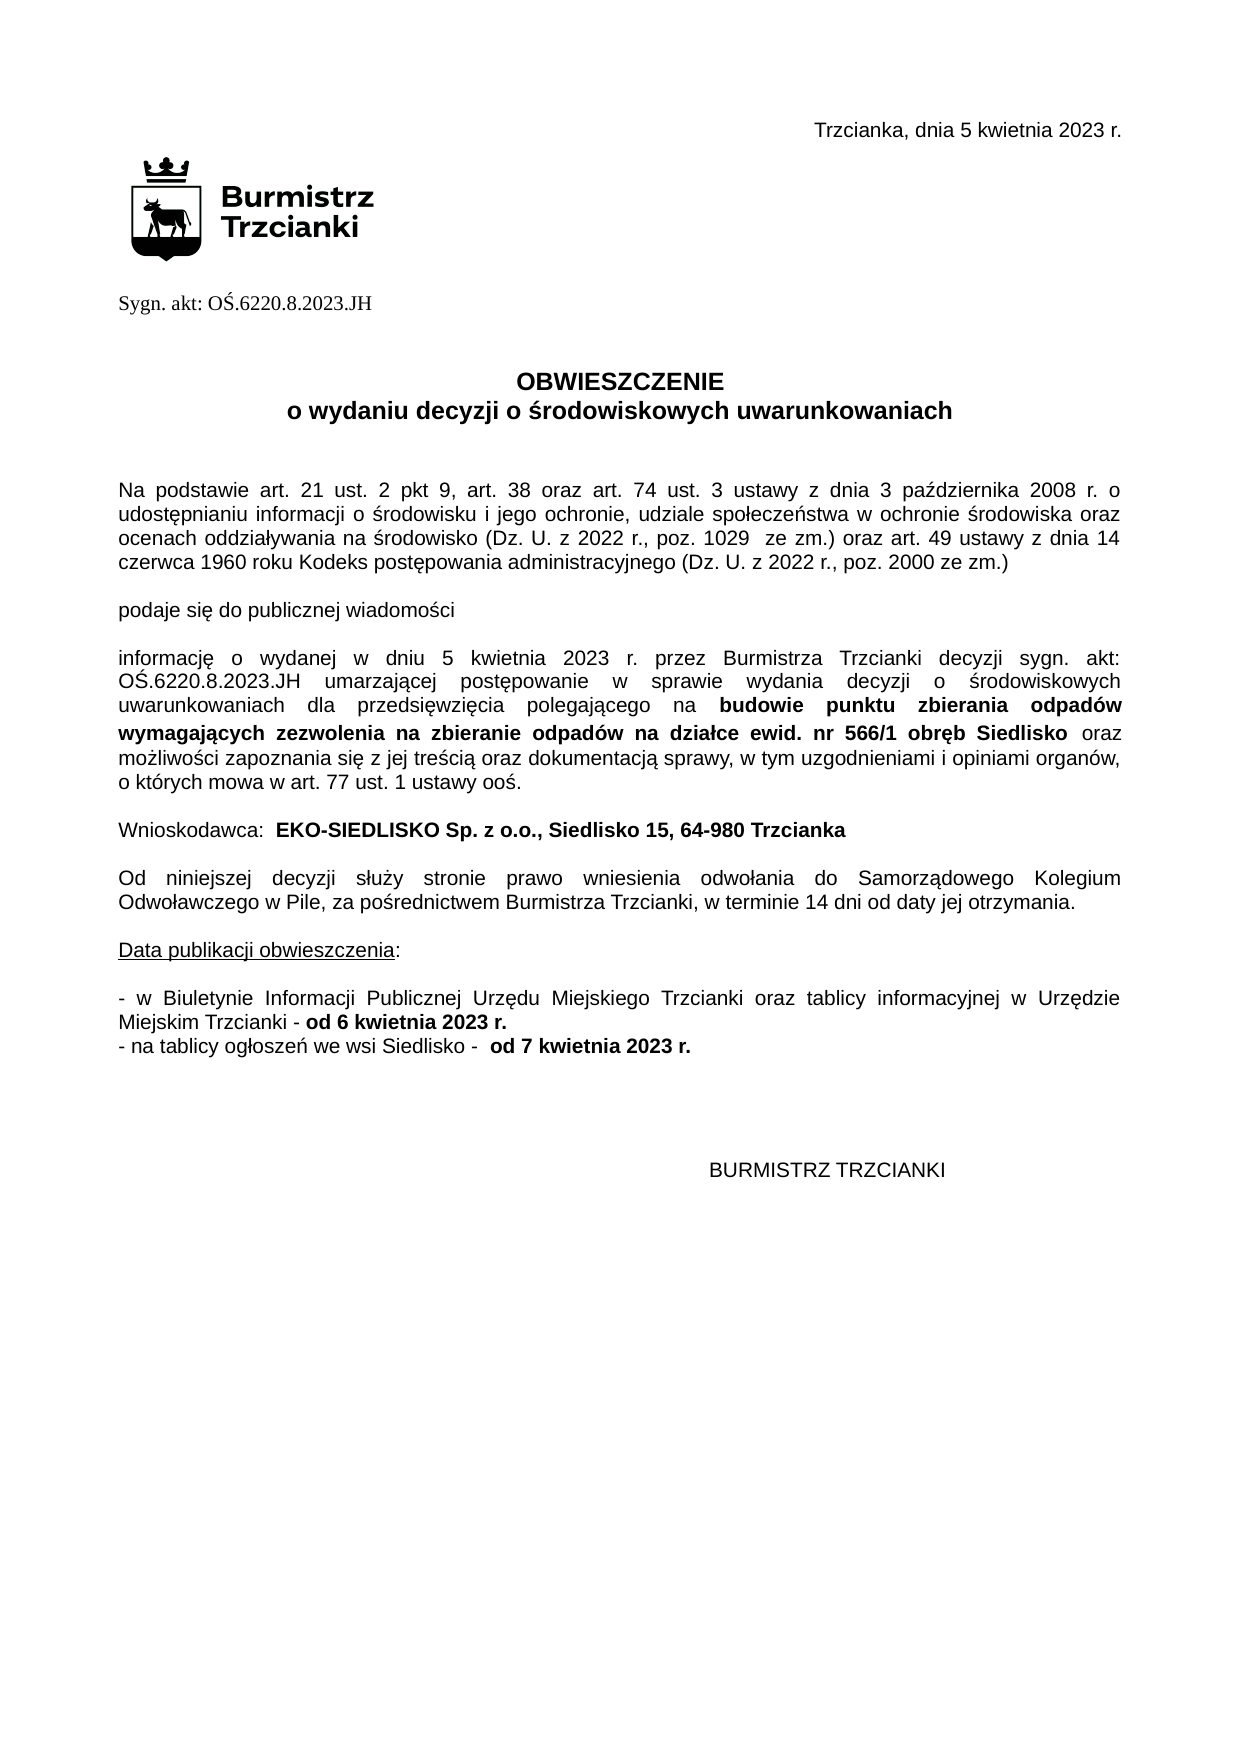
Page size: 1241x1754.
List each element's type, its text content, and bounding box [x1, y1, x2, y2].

text Sygn. akt: OŚ.6220.8.2023.JH [118, 291, 1122, 315]
text OBWIESZCZENIE [118, 367, 1122, 396]
text podaje się do publicznej wiadomości [118, 597, 1122, 621]
text BURMISTRZ TRZCIANKI [709, 1158, 1122, 1182]
text Data publikacji obwieszczenia: [118, 938, 1122, 962]
text Na podstawie art. 21 ust. 2 pkt 9, art. 38 oraz art. 74 ust. 3 ustawy z dnia 3 października 2008 r. o udostępnianiu informacji o środowisku i jego ochronie, udziale społeczeństwa w ochronie środowiska oraz ocenach oddziaływania na środowisko (Dz. U. z 2022 r., poz. 1029 ze zm.) oraz art. 49 ustawy z dnia 14 czerwca 1960 roku Kodeks postępowania administracyjnego (Dz. U. z 2022 r., poz. 2000 ze zm.) [118, 478, 1122, 573]
text Trzcianka, dnia 5 kwietnia 2023 r. [118, 118, 1122, 142]
text - w Biuletynie Informacji Publicznej Urzędu Miejskiego Trzcianki oraz tablicy informacyjnej w Urzędzie Miejskim Trzcianki - od 6 kwietnia 2023 r. [118, 986, 1122, 1033]
text o wydaniu decyzji o środowiskowych uwarunkowaniach [118, 396, 1122, 425]
text Wnioskodawca: EKO-SIEDLISKO Sp. z o.o., Siedlisko 15, 64-980 Trzcianka [118, 818, 1122, 842]
text Od niniejszej decyzji służy stronie prawo wniesienia odwołania do Samorządowego Kolegium Odwoławczego w Pile, za pośrednictwem Burmistrza Trzcianki, w terminie 14 dni od daty jej otrzymania. [118, 866, 1122, 914]
text informację o wydanej w dniu 5 kwietnia 2023 r. przez Burmistrza Trzcianki decyzji sygn. akt: OŚ.6220.8.2023.JH umarzającej postępowanie w sprawie wydania decyzji o środowiskowych uwarunkowaniach dla przedsięwzięcia polegającego na budowie punktu zbierania odpadów wymagających zezwolenia na zbieranie odpadów na działce ewid. nr 566/1 obręb Siedlisko oraz możliwości zapoznania się z jej treścią oraz dokumentacją sprawy, w tym uzgodnieniami i opiniami organów, o których mowa w art. 77 ust. 1 ustawy ooś. [118, 645, 1122, 794]
text - na tablicy ogłoszeń we wsi Siedlisko - od 7 kwietnia 2023 r. [118, 1033, 1122, 1057]
